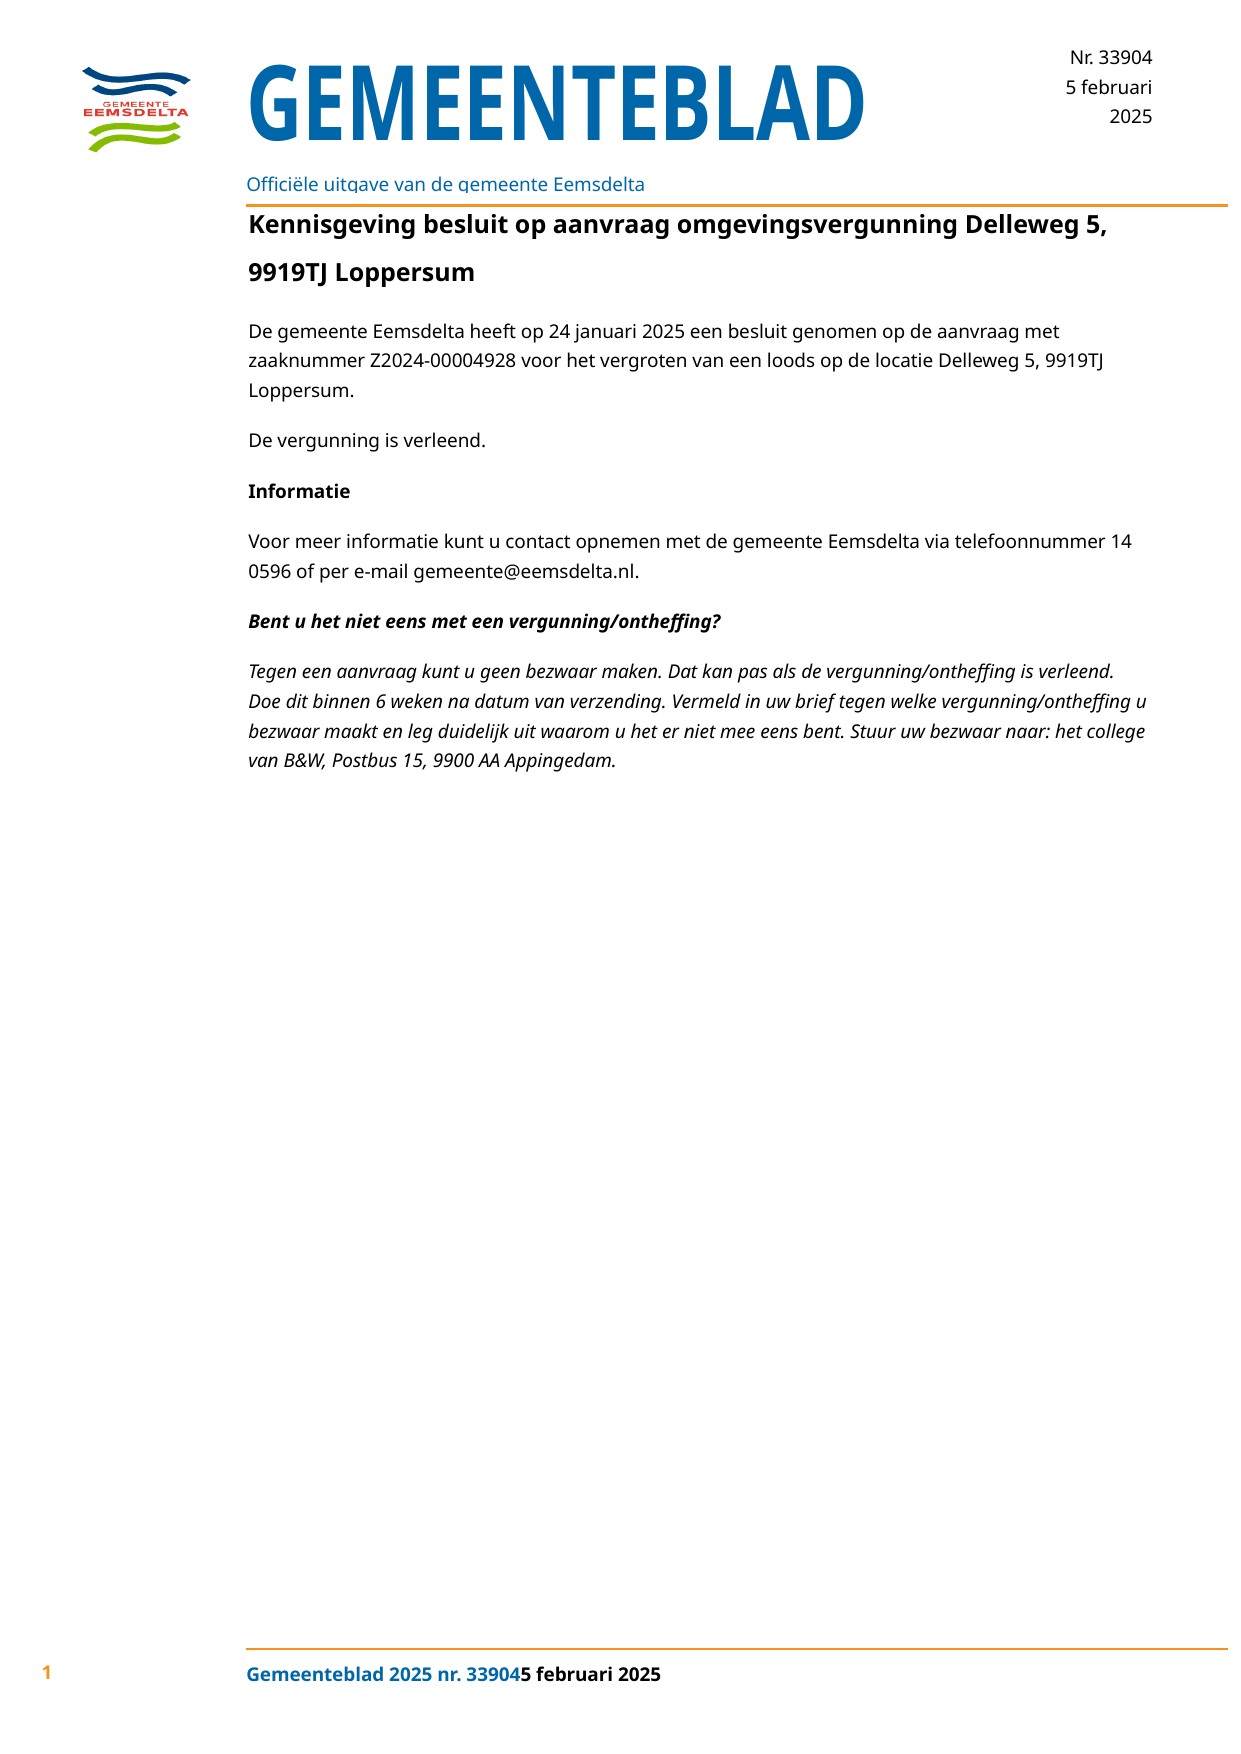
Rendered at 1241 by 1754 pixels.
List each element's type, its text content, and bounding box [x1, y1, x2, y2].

text De vergunning is verleend. [248, 427, 1152, 453]
picture [41, 47, 231, 172]
text Kennisgeving besluit op aanvraag omgevingsvergunning Delleweg 5, 9919TJ Loppersum [248, 207, 1152, 288]
text Informatie [248, 478, 1152, 504]
text De gemeente Eemsdelta heeft op 24 januari 2025 een besluit genomen op de aanvraag met zaaknummer Z2024-00004928 voor het vergroten van een loods op de locatie Delleweg 5, 9919TJ Loppersum. [248, 318, 1152, 403]
text Bent u het niet eens met een vergunning/ontheffing? [248, 608, 1152, 634]
text Tegen een aanvraag kunt u geen bezwaar maken. Dat kan pas als de vergunning/ontheffing is verleend. Doe dit binnen 6 weken na datum van verzending. Vermeld in uw brief tegen welke vergunning/ontheffing u bezwaar maakt en leg duidelijk uit waarom u het er niet mee eens bent. Stuur uw bezwaar naar: het college van B&W, Postbus 15, 9900 AA Appingedam. [248, 659, 1152, 773]
text Voor meer informatie kunt u contact opnemen met de gemeente Eemsdelta via telefoonnummer 14 0596 of per e-mail gemeente@eemsdelta.nl. [248, 528, 1152, 584]
